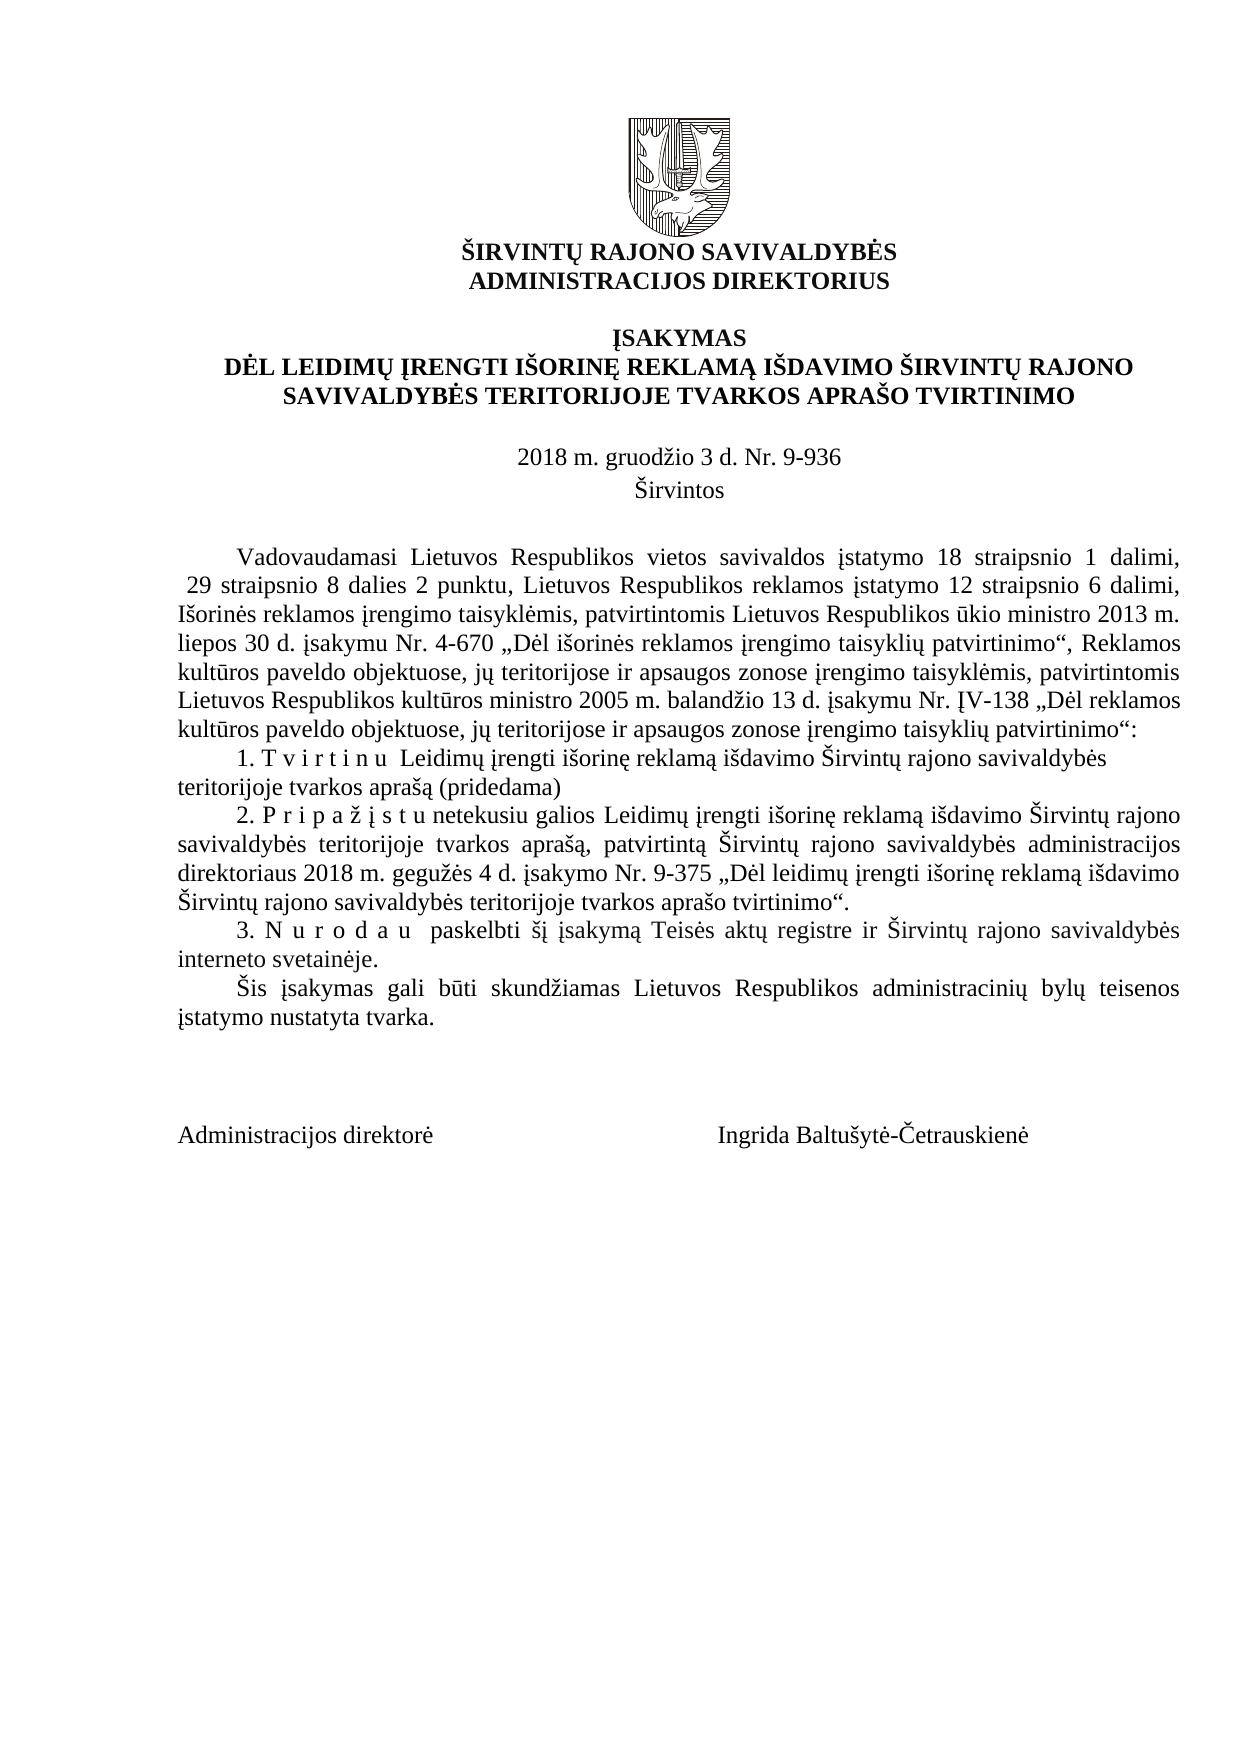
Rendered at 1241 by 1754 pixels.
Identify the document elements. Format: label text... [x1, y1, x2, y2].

text ŠIRVINTŲ RAJONO SAVIVALDYBĖS [177, 237, 1181, 266]
text Širvintos [177, 476, 1181, 504]
text 2018 m. gruodžio 3 d. Nr. 9-936 [177, 442, 1181, 471]
text Administracijos direktorė Ingrida Baltušytė-Četrauskienė [177, 1117, 1181, 1151]
text 2. P r i p a ž į s t u netekusiu galios Leidimų įrengti išorinę reklamą išdavimo Širvintų rajono savivaldybės teritorijoje tvarkos aprašą, patvirtintą Širvintų rajono savivaldybės administracijos direktoriaus 2018 m. gegužės 4 d. įsakymo Nr. 9-375 „Dėl leidimų įrengti išorinę reklamą išdavimo Širvintų rajono savivaldybės teritorijoje tvarkos aprašo tvirtinimo“. [177, 800, 1181, 915]
text Šis įsakymas gali būti skundžiamas Lietuvos Respublikos administracinių bylų teisenos įstatymo nustatyta tvarka. [177, 973, 1181, 1030]
text 3. N u r o d a u paskelbti šį įsakymą Teisės aktų registre ir Širvintų rajono savivaldybės interneto svetainėje. [177, 915, 1181, 973]
subtitle ĮSAKYMAS [177, 323, 1181, 352]
text 1. T v i r t i n u Leidimų įrengti išorinę reklamą išdavimo Širvintų rajono savivaldybės teritorijoje tvarkos aprašą (pridedama) [177, 743, 1181, 800]
text Vadovaudamasi Lietuvos Respublikos vietos savivaldos įstatymo 18 straipsnio 1 dalimi, 29 straipsnio 8 dalies 2 punktu, Lietuvos Respublikos reklamos įstatymo 12 straipsnio 6 dalimi, Išorinės reklamos įrengimo taisyklėmis, patvirtintomis Lietuvos Respublikos ūkio ministro 2013 m. liepos 30 d. įsakymu Nr. 4-670 „Dėl išorinės reklamos įrengimo taisyklių patvirtinimo“, Reklamos kultūros paveldo objektuose, jų teritorijose ir apsaugos zonose įrengimo taisyklėmis, patvirtintomis Lietuvos Respublikos kultūros ministro 2005 m. balandžio 13 d. įsakymu Nr. ĮV-138 „Dėl reklamos kultūros paveldo objektuose, jų teritorijose ir apsaugos zonose įrengimo taisyklių patvirtinimo“: [177, 542, 1181, 743]
text DĖL LEIDIMŲ ĮRENGTI IŠORINĘ REKLAMĄ IŠDAVIMO ŠIRVINTŲ RAJONO SAVIVALDYBĖS TERITORIJOJE TVARKOS APRAŠO TVIRTINIMO [177, 352, 1181, 409]
text ADMINISTRACIJOS DIREKTORIUS [177, 266, 1181, 294]
